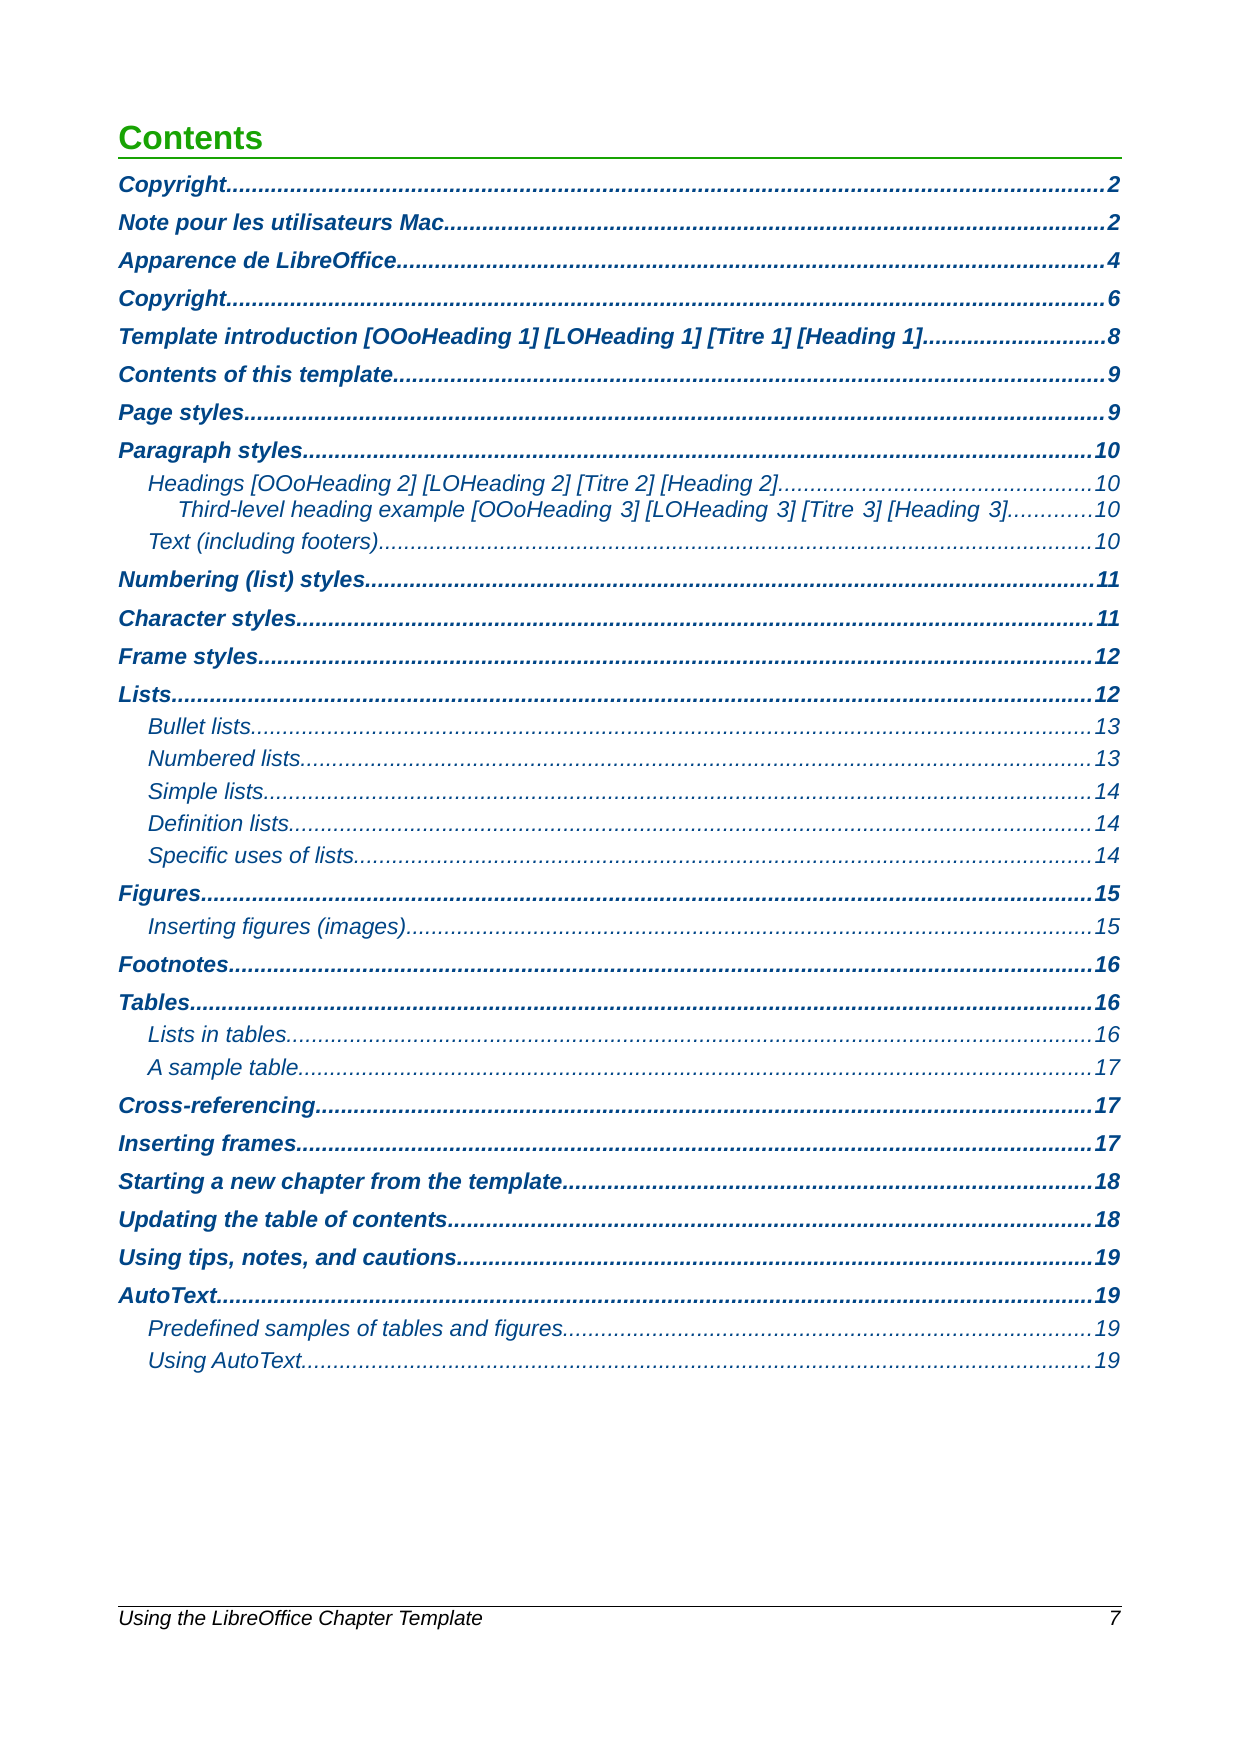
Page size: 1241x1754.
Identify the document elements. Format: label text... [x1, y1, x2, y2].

text Copyright 2 [118, 171, 1122, 197]
text Using tips, notes, and cautions 19 [118, 1244, 1122, 1271]
text AutoText 19 [118, 1282, 1122, 1309]
text Inserting frames 17 [118, 1130, 1122, 1156]
text Numbering (list) styles 11 [118, 566, 1122, 593]
text Tables 16 [118, 989, 1122, 1015]
text Character styles 11 [118, 604, 1122, 631]
subtitle Contents [118, 118, 1122, 157]
text Inserting figures (images) 15 [148, 913, 1122, 939]
text Numbered lists 13 [148, 745, 1122, 772]
text Headings [OOoHeading 2] [LOHeading 2] [Titre 2] [Heading 2] 10 [148, 470, 1122, 496]
text Copyright 6 [118, 285, 1122, 311]
text Frame styles 12 [118, 643, 1122, 669]
text Text (including footers) 10 [148, 528, 1122, 555]
text Specific uses of lists 14 [148, 842, 1122, 869]
text Template introduction [OOoHeading 1] [LOHeading 1] [Titre 1] [Heading 1] 8 [118, 323, 1122, 349]
text Page styles 9 [118, 399, 1122, 426]
text Lists in tables 16 [148, 1021, 1122, 1048]
text Bullet lists 13 [148, 713, 1122, 739]
text Contents of this template 9 [118, 361, 1122, 387]
text Starting a new chapter from the template 18 [118, 1168, 1122, 1194]
text Lists 12 [118, 681, 1122, 707]
text Using AutoText 19 [148, 1347, 1122, 1373]
text Third-level heading example [OOoHeading 3] [LOHeading 3] [Titre 3] [Heading 3] 10 [177, 496, 1122, 522]
text Apparence de LibreOffice 4 [118, 247, 1122, 273]
text Definition lists 14 [148, 810, 1122, 836]
text A sample table 17 [148, 1053, 1122, 1080]
text Simple lists 14 [148, 778, 1122, 804]
text Updating the table of contents 18 [118, 1206, 1122, 1232]
text Note pour les utilisateurs Mac 2 [118, 209, 1122, 235]
text Footnotes 16 [118, 951, 1122, 977]
text Cross-referencing 17 [118, 1092, 1122, 1118]
text Paragraph styles 10 [118, 437, 1122, 464]
text Predefined samples of tables and figures 19 [148, 1314, 1122, 1341]
text Figures 15 [118, 880, 1122, 907]
